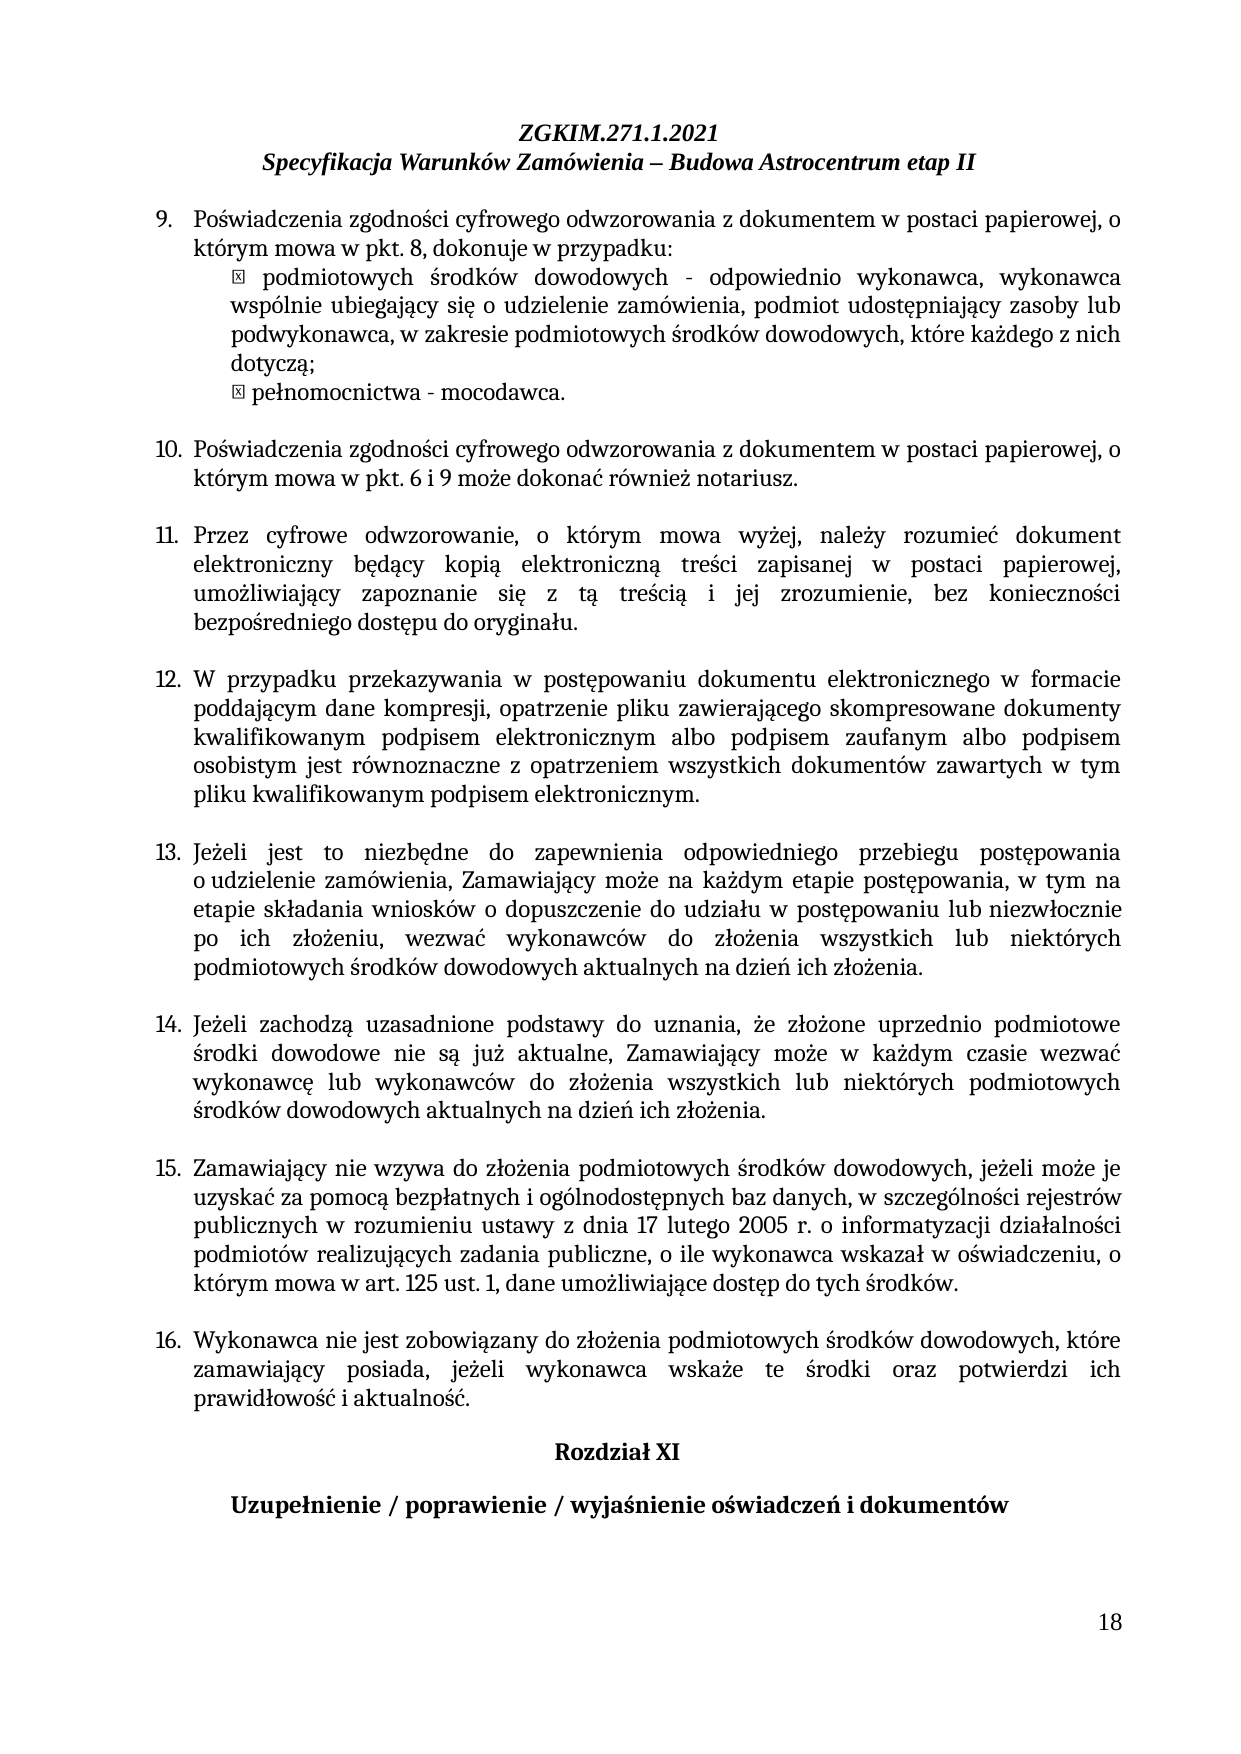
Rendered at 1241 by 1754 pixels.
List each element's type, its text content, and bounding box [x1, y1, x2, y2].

list Poświadczenia zgodności cyfrowego odwzorowania z dokumentem w postaci papierowej, o którym mowa w pkt. 6 i 9 może dokonać również notariusz. [156, 435, 1122, 493]
list Zamawiający nie wzywa do złożenia podmiotowych środków dowodowych, jeżeli może je uzyskać za pomocą bezpłatnych i ogólnodostępnych baz danych, w szczególności rejestrów publicznych w rozumieniu ustawy z dnia 17 lutego 2005 r. o informatyzacji działalności podmiotów realizujących zadania publiczne, o ile wykonawca wskazał w oświadczeniu, o którym mowa w art. 125 ust. 1, dane umożliwiające dostęp do tych środków. [156, 1154, 1122, 1298]
text Uzupełnienie / poprawienie / wyjaśnienie oświadczeń i dokumentów [118, 1491, 1122, 1520]
list  pełnomocnictwa - mocodawca. [193, 378, 1122, 406]
list W przypadku przekazywania w postępowaniu dokumentu elektronicznego w formacie poddającym dane kompresji, opatrzenie pliku zawierającego skompresowane dokumenty kwalifikowanym podpisem elektronicznym albo podpisem zaufanym albo podpisem osobistym jest równoznaczne z opatrzeniem wszystkich dokumentów zawartych w tym pliku kwalifikowanym podpisem elektronicznym. [156, 665, 1122, 809]
list Poświadczenia zgodności cyfrowego odwzorowania z dokumentem w postaci papierowej, o którym mowa w pkt. 8, dokonuje w przypadku: [156, 205, 1122, 263]
list Przez cyfrowe odwzorowanie, o którym mowa wyżej, należy rozumieć dokument elektroniczny będący kopią elektroniczną treści zapisanej w postaci papierowej, umożliwiający zapoznanie się z tą treścią i jej zrozumienie, bez konieczności bezpośredniego dostępu do oryginału. [156, 521, 1122, 636]
text Rozdział XI [118, 1438, 1122, 1466]
list Jeżeli jest to niezbędne do zapewnienia odpowiedniego przebiegu postępowania o udzielenie zamówienia, Zamawiający może na każdym etapie postępowania, w tym na etapie składania wniosków o dopuszczenie do udziału w postępowaniu lub niezwłocznie po ich złożeniu, wezwać wykonawców do złożenia wszystkich lub niektórych podmiotowych środków dowodowych aktualnych na dzień ich złożenia. [156, 838, 1122, 981]
list Jeżeli zachodzą uzasadnione podstawy do uznania, że złożone uprzednio podmiotowe środki dowodowe nie są już aktualne, Zamawiający może w każdym czasie wezwać wykonawcę lub wykonawców do złożenia wszystkich lub niektórych podmiotowych środków dowodowych aktualnych na dzień ich złożenia. [156, 1010, 1122, 1125]
list Wykonawca nie jest zobowiązany do złożenia podmiotowych środków dowodowych, które zamawiający posiada, jeżeli wykonawca wskaże te środki oraz potwierdzi ich prawidłowość i aktualność. [156, 1326, 1122, 1413]
list  podmiotowych środków dowodowych - odpowiednio wykonawca, wykonawca wspólnie ubiegający się o udzielenie zamówienia, podmiot udostępniający zasoby lub podwykonawca, w zakresie podmiotowych środków dowodowych, które każdego z nich dotyczą; [193, 263, 1122, 378]
